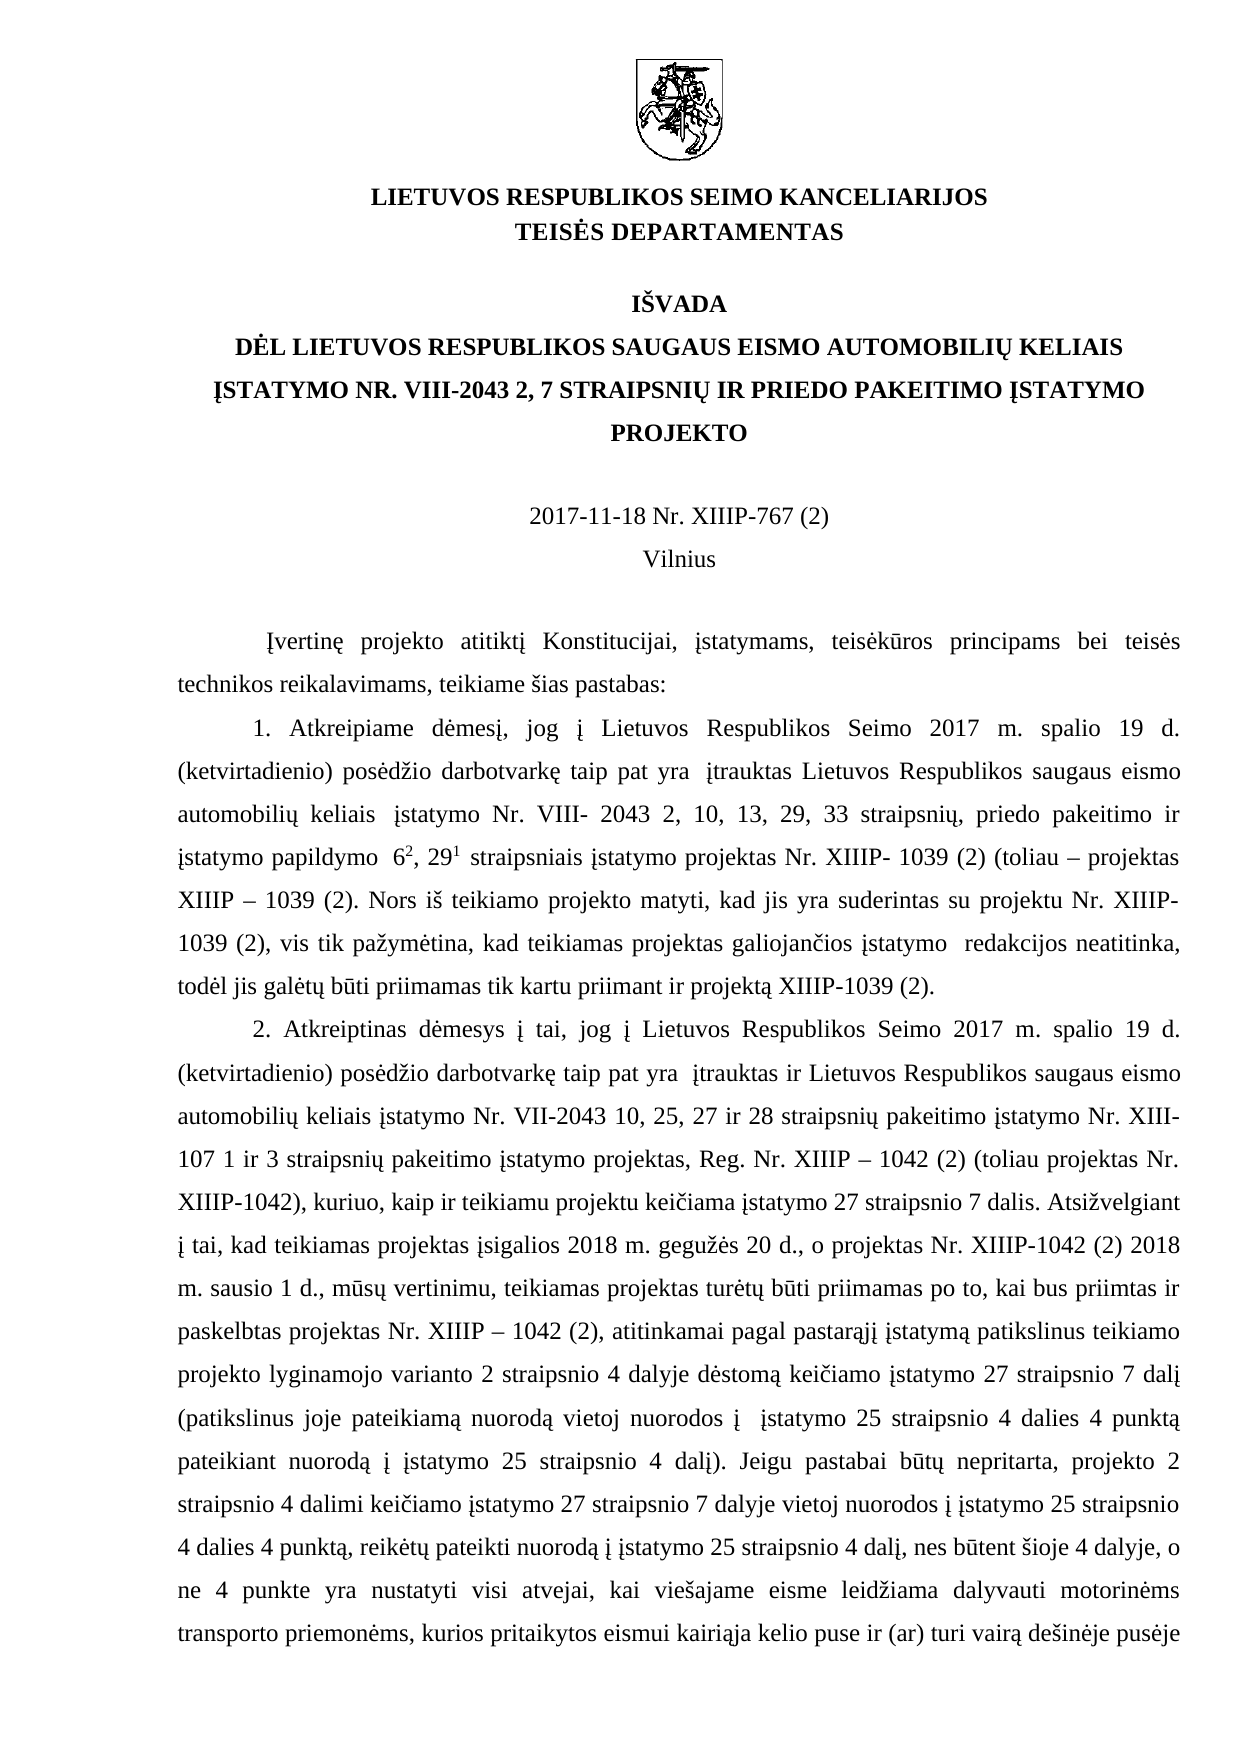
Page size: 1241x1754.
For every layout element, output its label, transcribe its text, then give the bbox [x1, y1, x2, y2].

text Įvertinę projekto atitiktį Konstitucijai, įstatymams, teisėkūros principams bei teisės technikos reikalavimams, teikiame šias pastabas: [177, 626, 1181, 698]
text Vilnius [177, 544, 1181, 573]
text IŠVADA [177, 289, 1181, 317]
text 2017-11-18 Nr. XIIIP-767 (2) [177, 501, 1181, 529]
text 1. Atkreipiame dėmesį, jog į Lietuvos Respublikos Seimo 2017 m. spalio 19 d. (ketvirtadienio) posėdžio darbotvarkę taip pat yra įtrauktas Lietuvos Respublikos saugaus eismo automobilių keliais įstatymo Nr. VIII- 2043 2, 10, 13, 29, 33 straipsnių, priedo pakeitimo ir įstatymo papildymo 62, 291 straipsniais įstatymo projektas Nr. XIIIP- 1039 (2) (toliau – projektas XIIIP – 1039 (2). Nors iš teikiamo projekto matyti, kad jis yra suderintas su projektu Nr. XIIIP- 1039 (2), vis tik pažymėtina, kad teikiamas projektas galiojančios įstatymo redakcijos neatitinka, todėl jis galėtų būti priimamas tik kartu priimant ir projektą XIIIP-1039 (2). [177, 713, 1181, 1000]
text LIETUVOS RESPUBLIKOS SEIMO KANCELIARIJOS [177, 182, 1181, 211]
text DĖL LIETUVOS RESPUBLIKOS SAUGAUS EISMO AUTOMOBILIŲ KELIAIS ĮSTATYMO NR. VIII-2043 2, 7 STRAIPSNIŲ IR PRIEDO PAKEITIMO ĮSTATYMO PROJEKTO [177, 332, 1181, 447]
text 2. Atkreiptinas dėmesys į tai, jog į Lietuvos Respublikos Seimo 2017 m. spalio 19 d. (ketvirtadienio) posėdžio darbotvarkę taip pat yra įtrauktas ir Lietuvos Respublikos saugaus eismo automobilių keliais įstatymo Nr. VII-2043 10, 25, 27 ir 28 straipsnių pakeitimo įstatymo Nr. XIII-107 1 ir 3 straipsnių pakeitimo įstatymo projektas, Reg. Nr. XIIIP – 1042 (2) (toliau projektas Nr. XIIIP-1042), kuriuo, kaip ir teikiamu projektu keičiama įstatymo 27 straipsnio 7 dalis. Atsižvelgiant į tai, kad teikiamas projektas įsigalios 2018 m. gegužės 20 d., o projektas Nr. XIIIP-1042 (2) 2018 m. sausio 1 d., mūsų vertinimu, teikiamas projektas turėtų būti priimamas po to, kai bus priimtas ir paskelbtas projektas Nr. XIIIP – 1042 (2), atitinkamai pagal pastarąjį įstatymą patikslinus teikiamo projekto lyginamojo varianto 2 straipsnio 4 dalyje dėstomą keičiamo įstatymo 27 straipsnio 7 dalį (patikslinus joje pateikiamą nuorodą vietoj nuorodos į įstatymo 25 straipsnio 4 dalies 4 punktą pateikiant nuorodą į įstatymo 25 straipsnio 4 dalį). Jeigu pastabai būtų nepritarta, projekto 2 straipsnio 4 dalimi keičiamo įstatymo 27 straipsnio 7 dalyje vietoj nuorodos į įstatymo 25 straipsnio 4 dalies 4 punktą, reikėtų pateikti nuorodą į įstatymo 25 straipsnio 4 dalį, nes būtent šioje 4 dalyje, o ne 4 punkte yra nustatyti visi atvejai, kai viešajame eisme leidžiama dalyvauti motorinėms transporto priemonėms, kurios pritaikytos eismui kairiąja kelio puse ir (ar) turi vairą dešinėje pusėje [177, 1014, 1181, 1647]
text TEISĖS DEPARTAMENTAS [177, 217, 1181, 246]
